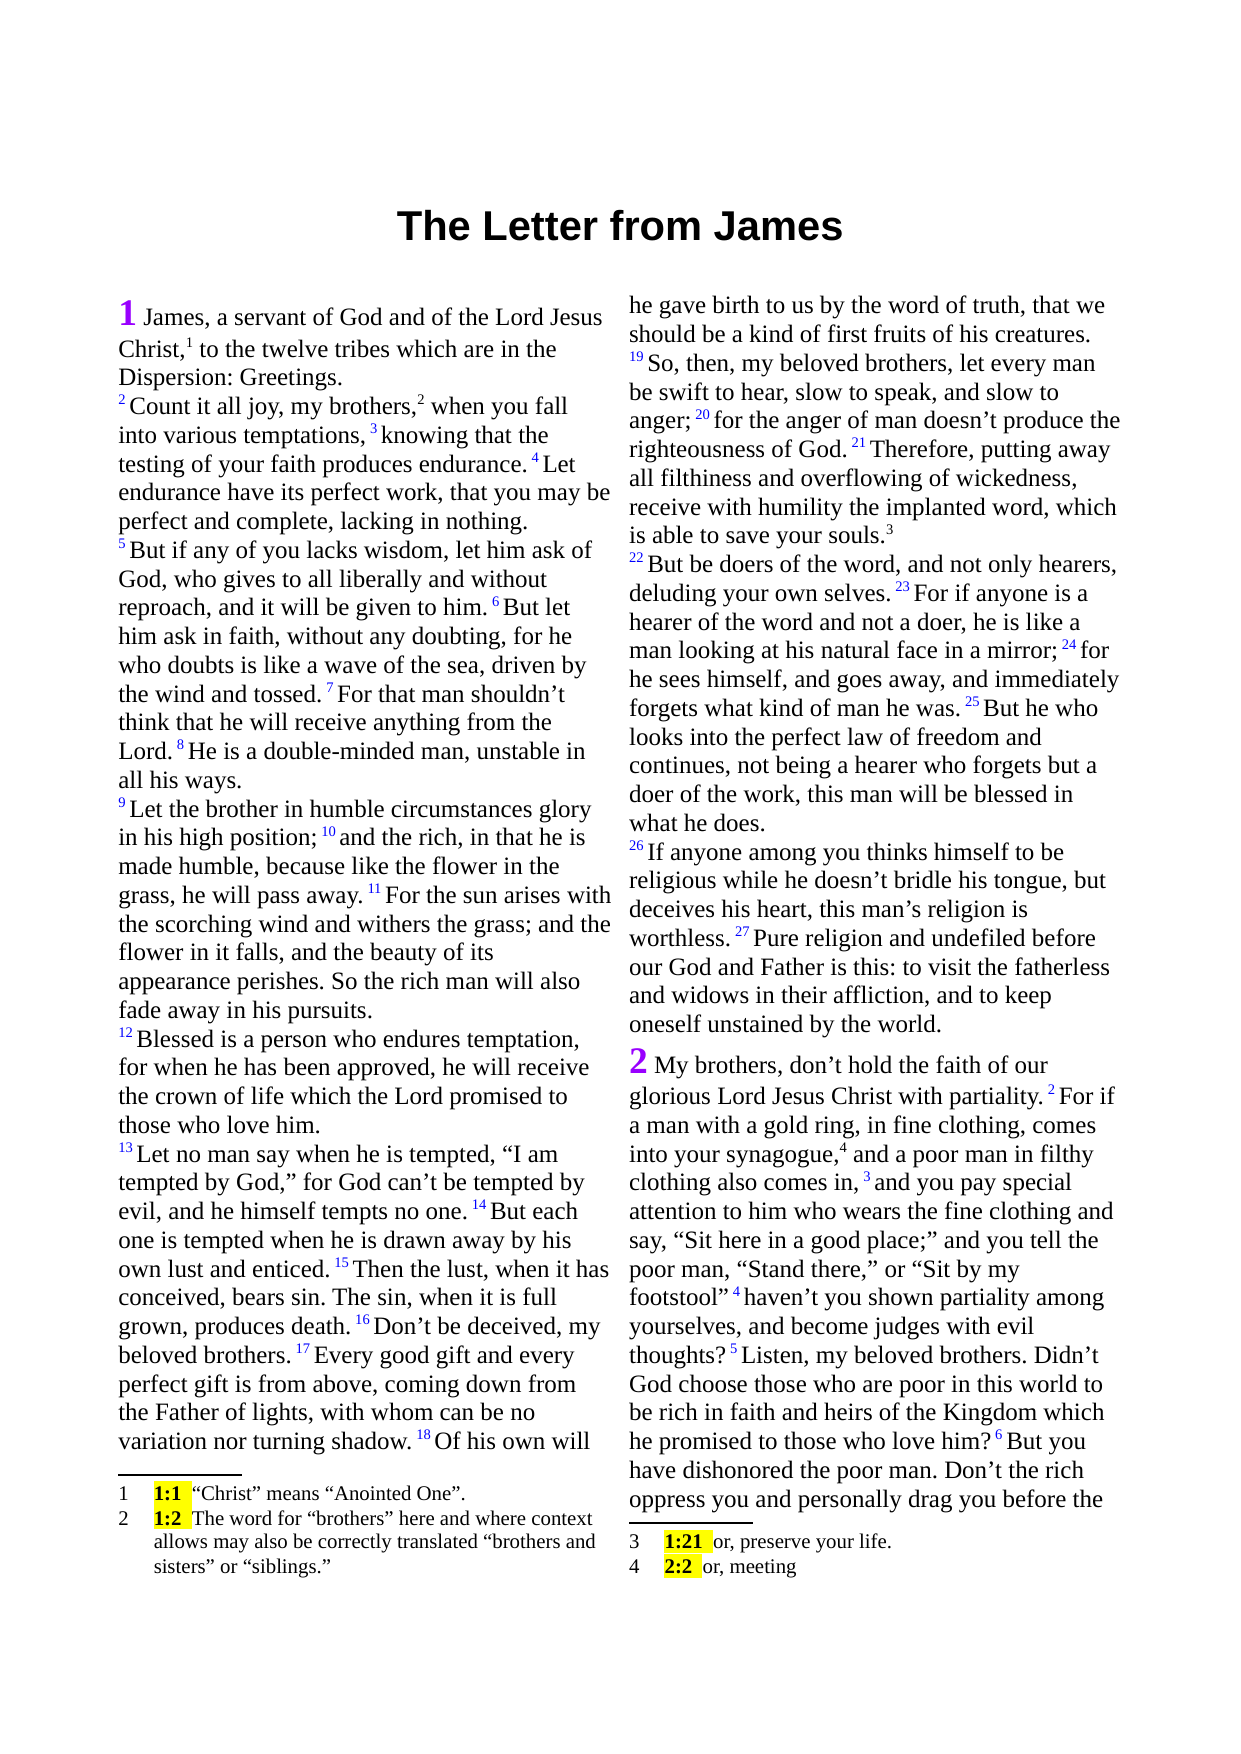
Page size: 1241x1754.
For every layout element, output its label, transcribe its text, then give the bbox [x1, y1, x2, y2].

text 26 If anyone among you thinks himself to be religious while he doesn’t bridle his tongue, but deceives his heart, this man’s religion is worthless. 27 Pure religion and undefiled before our God and Father is this: to visit the fatherless and widows in their affliction, and to keep oneself unstained by the world. [629, 837, 1122, 1038]
text 1:1 “Christ” means “Anointed One”. [118, 1481, 154, 1505]
text 13 Let no man say when he is tempted, “I am tempted by God,” for God can’t be tempted by evil, and he himself tempts no one. 14 But each one is tempted when he is drawn away by his own lust and enticed. 15 Then the lust, when it has conceived, bears sin. The sin, when it is full grown, produces death. 16 Don’t be deceived, my beloved brothers. 17 Every good gift and every perfect gift is from above, coming down from the Father of lights, with whom can be no variation nor turning shadow. 18 Of his own will [118, 1139, 611, 1455]
text he gave birth to us by the word of truth, that we should be a kind of first fruits of his creatures. [629, 291, 1122, 348]
title The Letter from James [118, 201, 1122, 249]
text 19 So, then, my beloved brothers, let every man be swift to hear, slow to speak, and slow to anger; 20 for the anger of man doesn’t produce the righteousness of God. 21 Therefore, putting away all filthiness and overflowing of wickedness, receive with humility the implanted word, which is able to save your souls. [629, 348, 1122, 549]
text 22 But be doers of the word, and not only hearers, deluding your own selves. 23 For if anyone is a hearer of the word and not a doer, he is like a man looking at his natural face in a mirror; 24 for he sees himself, and goes away, and immediately forgets what kind of man he was. 25 But he who looks into the perfect law of freedom and continues, not being a hearer who forgets but a doer of the work, this man will be blessed in what he does. [629, 549, 1122, 837]
text 1:1 “Christ” means “Anointed One”. [192, 1481, 611, 1505]
text 2:2 or, meeting [629, 1553, 1122, 1578]
text 1:21 or, preserve your life. [629, 1529, 1122, 1553]
text 2 My brothers, don’t hold the faith of our glorious Lord Jesus Christ with partiality. 2 For if a man with a gold ring, in fine clothing, comes into your synagogue, and a poor man in filthy clothing also comes in, 3 and you pay special attention to him who wears the fine clothing and say, “Sit here in a good place;” and you tell the poor man, “Stand there,” or “Sit by my footstool” 4 haven’t you shown partiality among yourselves, and become judges with evil thoughts? 5 Listen, my beloved brothers. Didn’t God choose those who are poor in this world to be rich in faith and heirs of the Kingdom which he promised to those who love him? 6 But you have dishonored the poor man. Don’t the rich oppress you and personally drag you before the [629, 1038, 1122, 1512]
text 12 Blessed is a person who endures temptation, for when he has been approved, he will receive the crown of life which the Lord promised to those who love him. [118, 1024, 611, 1139]
text 2 Count it all joy, my brothers, when you fall into various temptations, 3 knowing that the testing of your faith produces endurance. 4 Let endurance have its perfect work, that you may be perfect and complete, lacking in nothing. [118, 391, 611, 535]
text 1 James, a servant of God and of the Lord Jesus Christ, to the twelve tribes which are in the Dispersion: Greetings. [118, 291, 611, 391]
text 1:2 The word for “brothers” here and where context allows may also be correctly translated “brothers and sisters” or “siblings.” [118, 1505, 611, 1578]
text 9 Let the brother in humble circumstances glory in his high position; 10 and the rich, in that he is made humble, because like the flower in the grass, he will pass away. 11 For the sun arises with the scorching wind and withers the grass; and the flower in it falls, and the beauty of its appearance perishes. So the rich man will also fade away in his pursuits. [118, 794, 611, 1024]
text 5 But if any of you lacks wisdom, let him ask of God, who gives to all liberally and without reproach, and it will be given to him. 6 But let him ask in faith, without any doubting, for he who doubts is like a wave of the sea, driven by the wind and tossed. 7 For that man shouldn’t think that he will receive anything from the Lord. 8 He is a double-minded man, unstable in all his ways. [118, 535, 611, 794]
